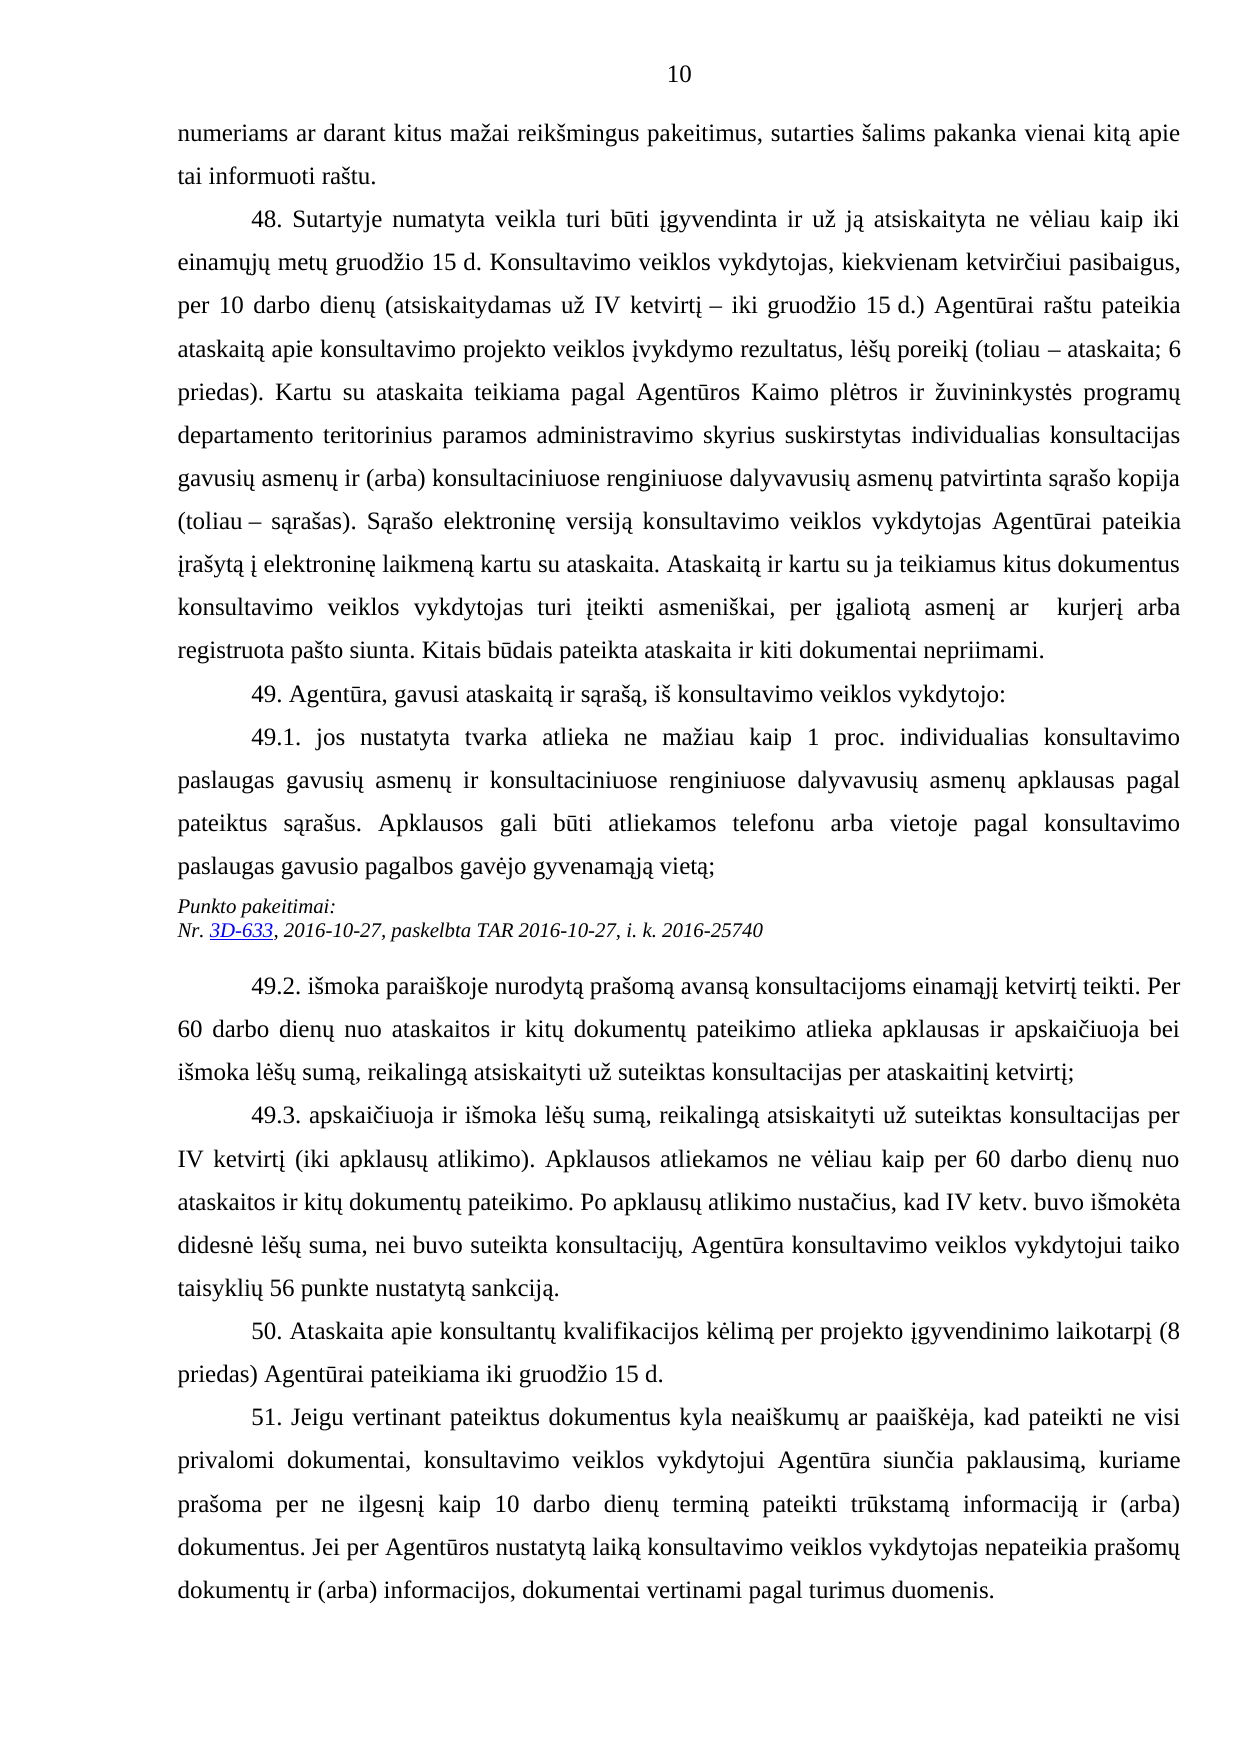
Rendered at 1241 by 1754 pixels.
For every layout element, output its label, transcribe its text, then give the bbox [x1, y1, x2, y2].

text 49. Agentūra, gavusi ataskaitą ir sąrašą, iš konsultavimo veiklos vykdytojo: [177, 679, 1181, 707]
text 49.3. apskaičiuoja ir išmoka lėšų sumą, reikalingą atsiskaityti už suteiktas konsultacijas per IV ketvirtį (iki apklausų atlikimo). Apklausos atliekamos ne vėliau kaip per 60 darbo dienų nuo ataskaitos ir kitų dokumentų pateikimo. Po apklausų atlikimo nustačius, kad IV ketv. buvo išmokėta didesnė lėšų suma, nei buvo suteikta konsultacijų, Agentūra konsultavimo veiklos vykdytojui taiko taisyklių 56 punkte nustatytą sankciją. [177, 1101, 1181, 1302]
text numeriams ar darant kitus mažai reikšmingus pakeitimus, sutarties šalims pakanka vienai kitą apie tai informuoti raštu. [177, 118, 1181, 190]
text Punkto pakeitimai: [177, 894, 1181, 918]
text 49.2. išmoka paraiškoje nurodytą prašomą avansą konsultacijoms einamąjį ketvirtį teikti. Per 60 darbo dienų nuo ataskaitos ir kitų dokumentų pateikimo atlieka apklausas ir apskaičiuoja bei išmoka lėšų sumą, reikalingą atsiskaityti už suteiktas konsultacijas per ataskaitinį ketvirtį; [177, 971, 1181, 1086]
text 51. Jeigu vertinant pateiktus dokumentus kyla neaiškumų ar paaiškėja, kad pateikti ne visi privalomi dokumentai, konsultavimo veiklos vykdytojui Agentūra siunčia paklausimą, kuriame prašoma per ne ilgesnį kaip 10 darbo dienų terminą pateikti trūkstamą informaciją ir (arba) dokumentus. Jei per Agentūros nustatytą laiką konsultavimo veiklos vykdytojas nepateikia prašomų dokumentų ir (arba) informacijos, dokumentai vertinami pagal turimus duomenis. [177, 1402, 1181, 1604]
text 48. Sutartyje numatyta veikla turi būti įgyvendinta ir už ją atsiskaityta ne vėliau kaip iki einamųjų metų gruodžio 15 d. Konsultavimo veiklos vykdytojas, kiekvienam ketvirčiui pasibaigus, per 10 darbo dienų (atsiskaitydamas už IV ketvirtį – iki gruodžio 15 d.) Agentūrai raštu pateikia ataskaitą apie konsultavimo projekto veiklos įvykdymo rezultatus, lėšų poreikį (toliau – ataskaita; 6 priedas). Kartu su ataskaita teikiama pagal Agentūros Kaimo plėtros ir žuvininkystės programų departamento teritorinius paramos administravimo skyrius suskirstytas individualias konsultacijas gavusių asmenų ir (arba) konsultaciniuose renginiuose dalyvavusių asmenų patvirtinta sąrašo kopija (toliau – sąrašas). Sąrašo elektroninę versiją konsultavimo veiklos vykdytojas Agentūrai pateikia įrašytą į elektroninę laikmeną kartu su ataskaita. Ataskaitą ir kartu su ja teikiamus kitus dokumentus konsultavimo veiklos vykdytojas turi įteikti asmeniškai, per įgaliotą asmenį ar kurjerį arba registruota pašto siunta. Kitais būdais pateikta ataskaita ir kiti dokumentai nepriimami. [177, 204, 1181, 664]
text 50. Ataskaita apie konsultantų kvalifikacijos kėlimą per projekto įgyvendinimo laikotarpį (8 priedas) Agentūrai pateikiama iki gruodžio 15 d. [177, 1316, 1181, 1388]
text Nr. 3D-633, 2016-10-27, paskelbta TAR 2016-10-27, i. k. 2016-25740 [177, 918, 1181, 942]
text 49.1. jos nustatyta tvarka atlieka ne mažiau kaip 1 proc. individualias konsultavimo paslaugas gavusių asmenų ir konsultaciniuose renginiuose dalyvavusių asmenų apklausas pagal pateiktus sąrašus. Apklausos gali būti atliekamos telefonu arba vietoje pagal konsultavimo paslaugas gavusio pagalbos gavėjo gyvenamąją vietą; [177, 722, 1181, 880]
